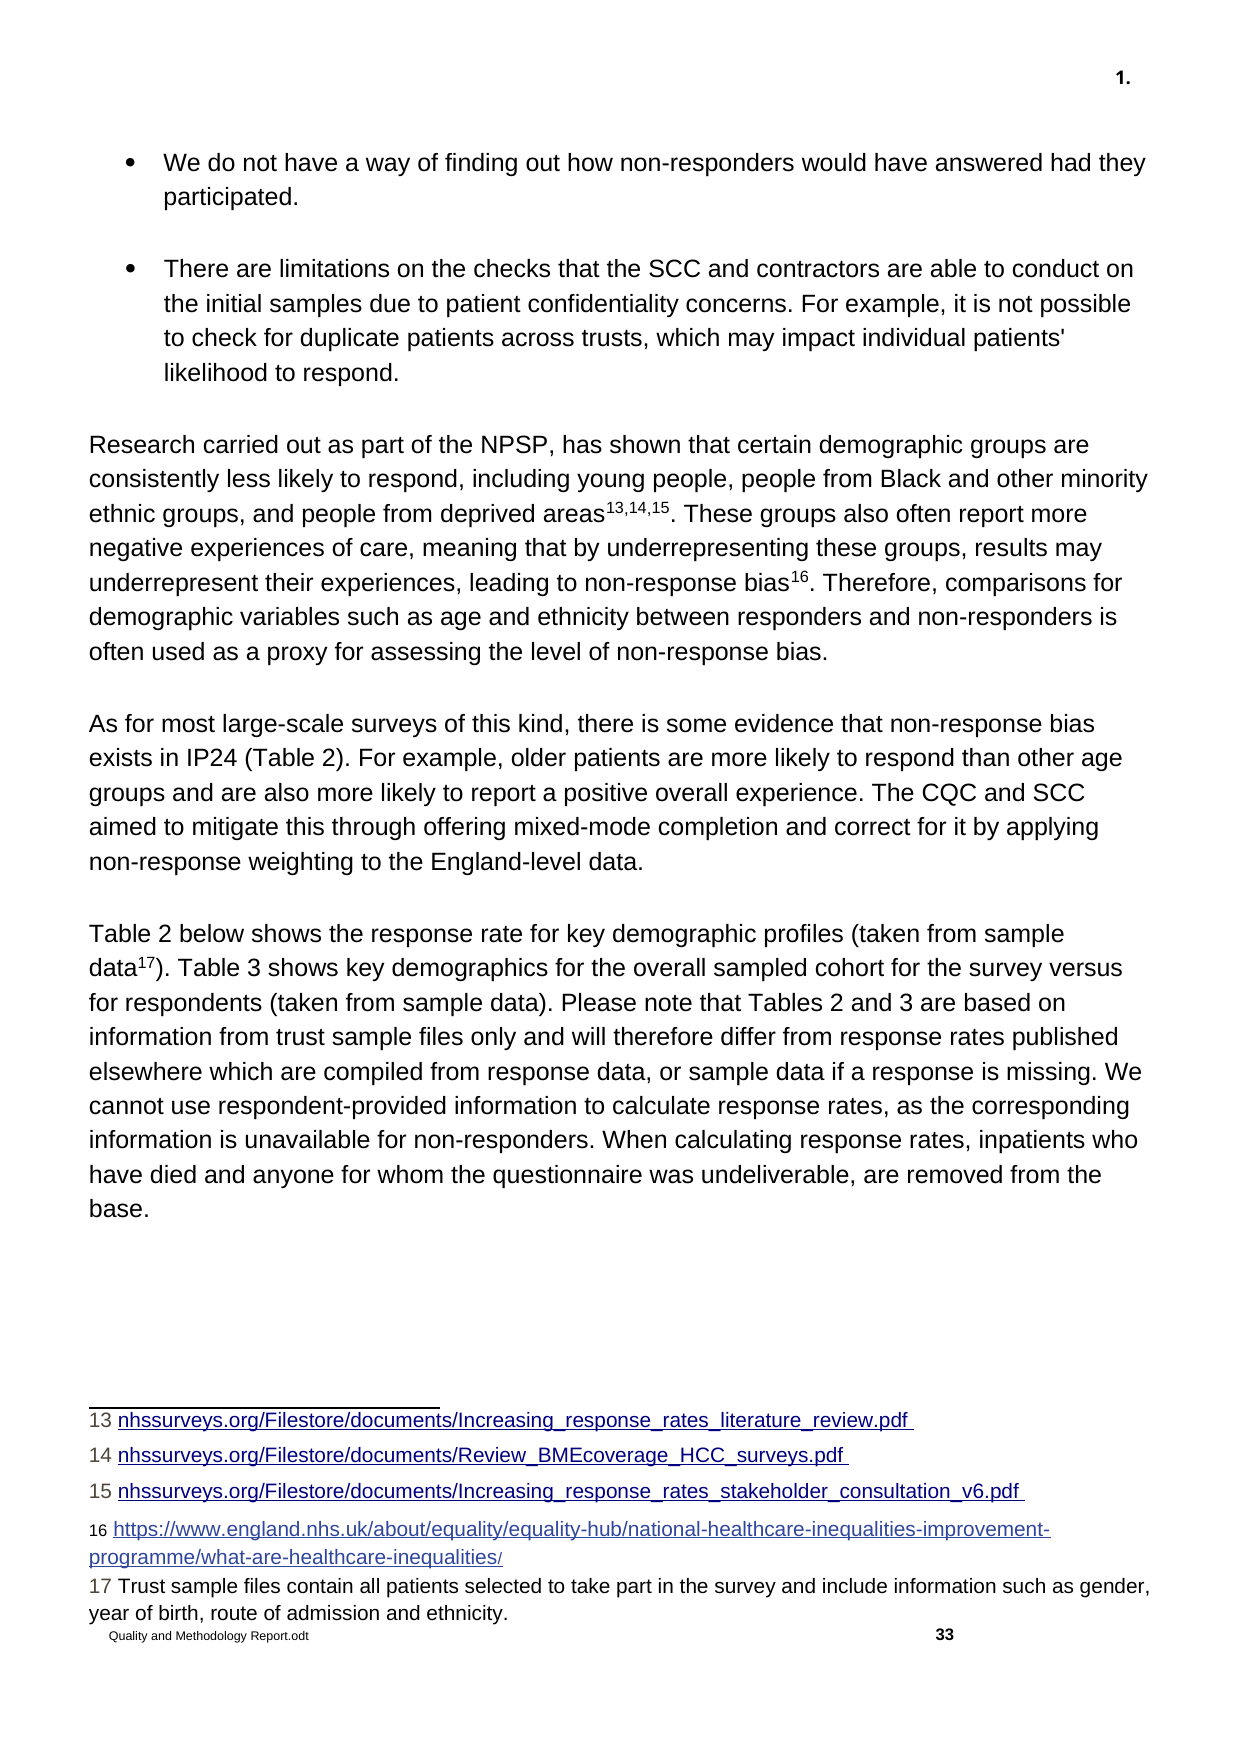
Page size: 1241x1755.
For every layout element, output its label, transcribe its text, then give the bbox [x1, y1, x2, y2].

text https://www.england.nhs.uk/about/equality/equality-hub/national-healthcare-inequalities-improvement-programme/what-are-healthcare-inequalities/ [89, 1516, 1152, 1569]
text Table 2 below shows the response rate for key demographic profiles (taken from sample data). Table 3 shows key demographics for the overall sampled cohort for the survey versus for respondents (taken from sample data). Please note that Tables 2 and 3 are based on information from trust sample files only and will therefore differ from response rates published elsewhere which are compiled from response data, or sample data if a response is missing. We cannot use respondent-provided information to calculate response rates, as the corresponding information is unavailable for non-responders. When calculating response rates, inpatients who have died and anyone for whom the questionnaire was undeliverable, are removed from the base. [89, 918, 1152, 1223]
text As for most large-scale surveys of this kind, there is some evidence that non-response bias exists in IP24 (Table 2). For example, older patients are more likely to respond than other age groups and are also more likely to report a positive overall experience. The CQC and SCC aimed to mitigate this through offering mixed-mode completion and correct for it by applying non-response weighting to the England-level data. [89, 709, 1152, 875]
text Trust sample files contain all patients selected to take part in the survey and include information such as gender, year of birth, route of admission and ethnicity. [89, 1574, 1152, 1624]
list We do not have a way of finding out how non-responders would have answered had they participated. [126, 148, 1152, 211]
text nhssurveys.org/Filestore/documents/Increasing_response_rates_literature_review.pdf [89, 1408, 1152, 1432]
list There are limitations on the checks that the SCC and contractors are able to conduct on the initial samples due to patient confidentiality concerns. For example, it is not possible to check for duplicate patients across trusts, which may impact individual patients' likelihood to respond. [126, 254, 1152, 387]
text nhssurveys.org/Filestore/documents/Review_BMEcoverage_HCC_surveys.pdf [89, 1443, 1152, 1467]
text nhssurveys.org/Filestore/documents/Increasing_response_rates_stakeholder_consultation_v6.pdf [89, 1479, 1152, 1503]
text Research carried out as part of the NPSP, has shown that certain demographic groups are consistently less likely to respond, including young people, people from Black and other minority ethnic groups, and people from deprived areas,,. These groups also often report more negative experiences of care, meaning that by underrepresenting these groups, results may underrepresent their experiences, leading to non-response bias. Therefore, comparisons for demographic variables such as age and ethnicity between responders and non-responders is often used as a proxy for assessing the level of non-response bias. [89, 430, 1152, 665]
